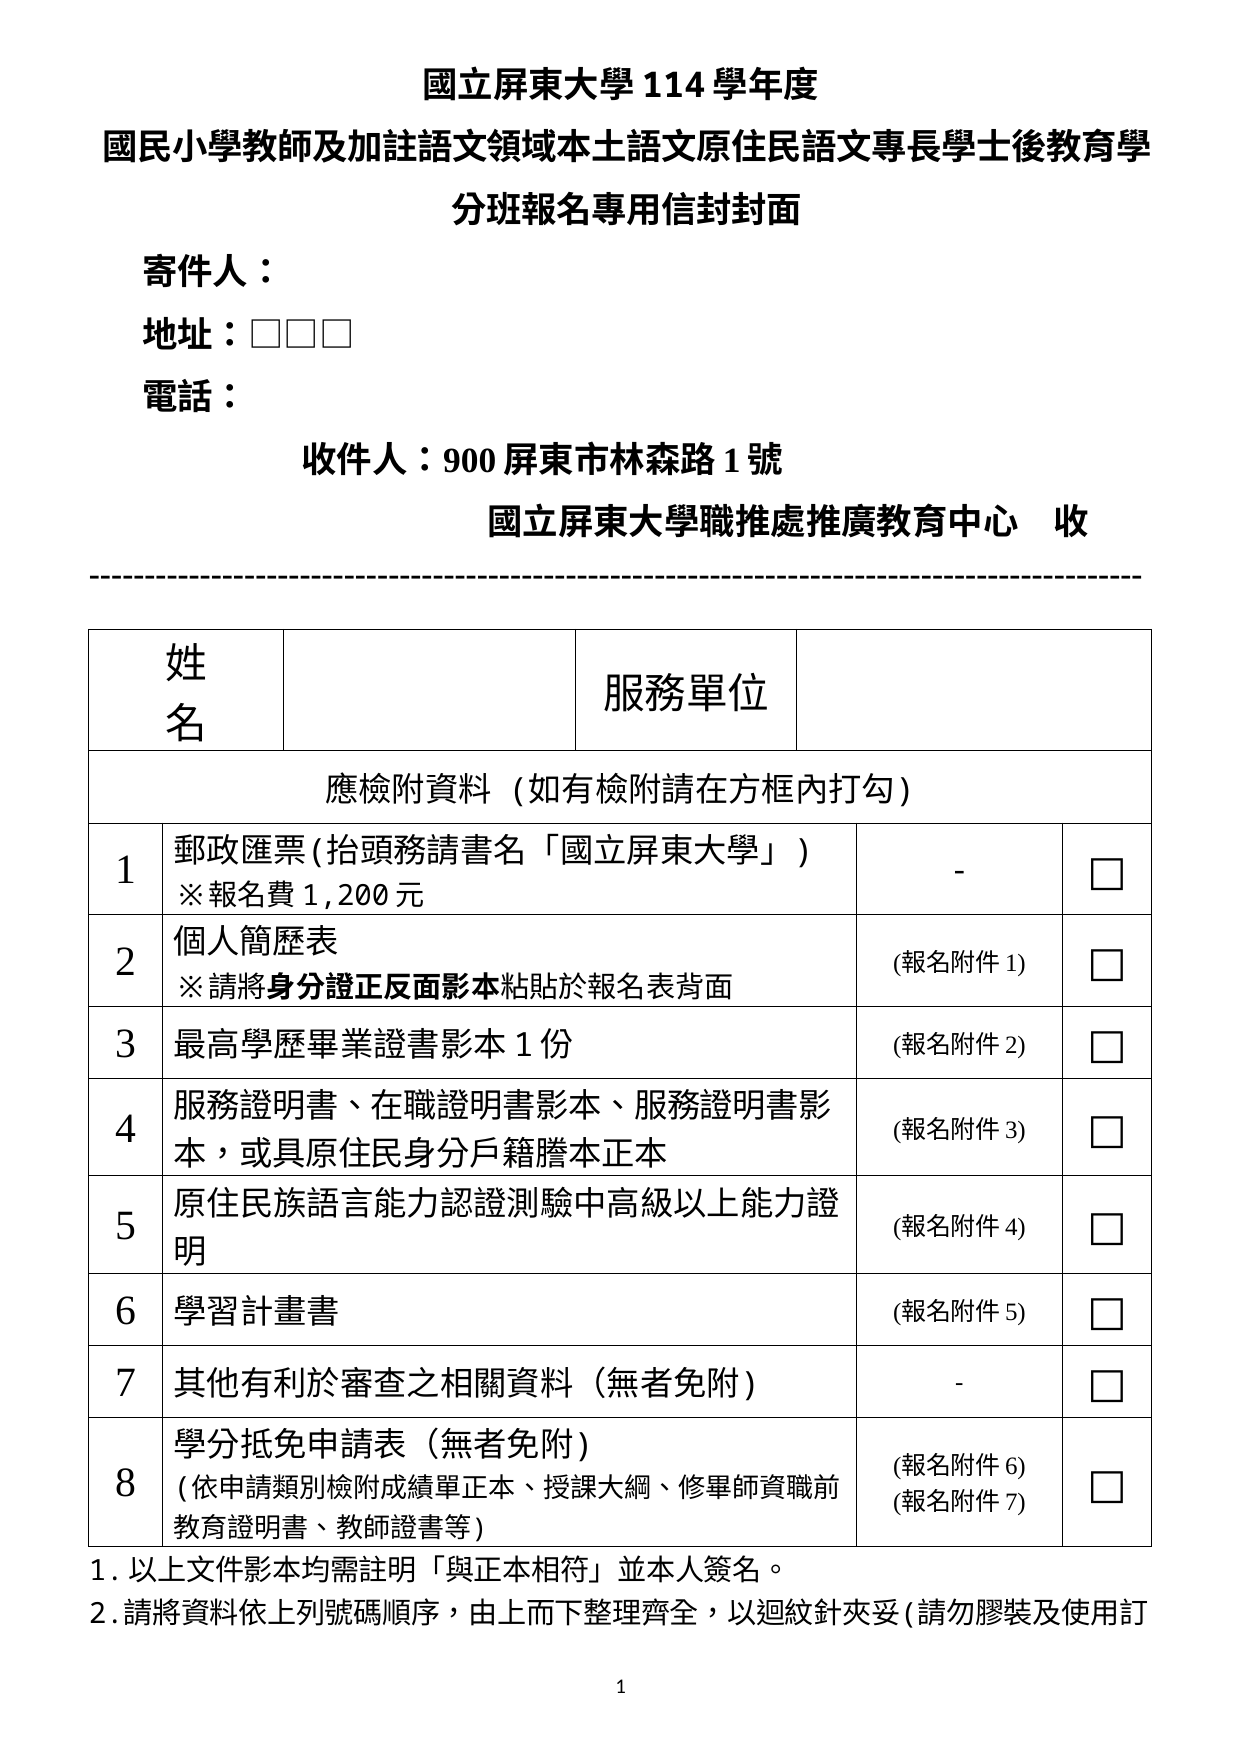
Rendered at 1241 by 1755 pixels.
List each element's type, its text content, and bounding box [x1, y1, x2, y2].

table_cell - [857, 1346, 1062, 1417]
text 收件人：900屏東市林森路1號 [89, 422, 1152, 485]
table_cell (報名附件2) [857, 1007, 1062, 1078]
text 國立屏東大學職推處推廣教育中心 收 [89, 485, 1152, 547]
table_cell 1 [89, 824, 162, 914]
text 1. 以上文件影本均需註明「與正本相符」並本人簽名。 [89, 1547, 1152, 1589]
table_cell 原住民族語言能力認證測驗中高級以上能力證明 [163, 1176, 856, 1273]
table_cell □ [1063, 1274, 1151, 1345]
table_cell 2 [89, 915, 162, 1006]
table_cell 個人簡歷表 ※請將身分證正反面影本粘貼於報名表背面 [163, 915, 856, 1006]
text 地址：□□□ [89, 297, 1152, 360]
text 電話： [89, 360, 1152, 422]
table_cell □ [1063, 824, 1151, 914]
table_cell 6 [89, 1274, 162, 1345]
table_cell 3 [89, 1007, 162, 1078]
table_header [284, 630, 575, 750]
table_cell 服務證明書、在職證明書影本、服務證明書影本，或具原住民身分戶籍謄本正本 [163, 1079, 856, 1175]
table_cell □ [1063, 915, 1151, 1006]
table_cell (報名附件6) (報名附件7) [857, 1418, 1062, 1546]
table_cell □ [1063, 1176, 1151, 1273]
table_cell 應檢附資料 (如有檢附請在方框內打勾) [89, 751, 1151, 822]
subtitle 國民小學教師及加註語文領域本土語文原住民語文專長學士後教育學分班報名專用信封封面 [89, 110, 1166, 235]
table_cell 其他有利於審查之相關資料（無者免附) [163, 1346, 856, 1417]
table_header 服務單位 [576, 630, 796, 750]
table_cell (報名附件3) [857, 1079, 1062, 1175]
text ----------------------------------------------------------------------------------------------- [89, 547, 1152, 595]
table_cell 學習計畫書 [163, 1274, 856, 1345]
text 寄件人： [89, 235, 1152, 297]
table_cell 8 [89, 1418, 162, 1546]
table_cell 7 [89, 1346, 162, 1417]
text 2.請將資料依上列號碼順序，由上而下整理齊全，以迴紋針夾妥(請勿膠裝及使用訂 [89, 1589, 1152, 1632]
table_cell 學分抵免申請表（無者免附) (依申請類別檢附成績單正本、授課大綱、修畢師資職前教育證明書、教師證書等) [163, 1418, 856, 1546]
table_cell - [857, 824, 1062, 914]
table_cell □ [1063, 1079, 1151, 1175]
table_cell □ [1063, 1007, 1151, 1078]
table_cell (報名附件5) [857, 1274, 1062, 1345]
table_cell 最高學歷畢業證書影本1份 [163, 1007, 856, 1078]
table_cell □ [1063, 1418, 1151, 1546]
table_cell □ [1063, 1346, 1151, 1417]
table_cell 5 [89, 1176, 162, 1273]
table_header [797, 630, 1151, 750]
table_header 姓 名 [89, 630, 283, 750]
table_cell (報名附件1) [857, 915, 1062, 1006]
table_cell 4 [89, 1079, 162, 1175]
table_cell 郵政匯票(抬頭務請書名「國立屏東大學」) ※報名費1,200元 [163, 824, 856, 914]
text 國立屏東大學114學年度 [89, 47, 1152, 110]
table_cell (報名附件4) [857, 1176, 1062, 1273]
